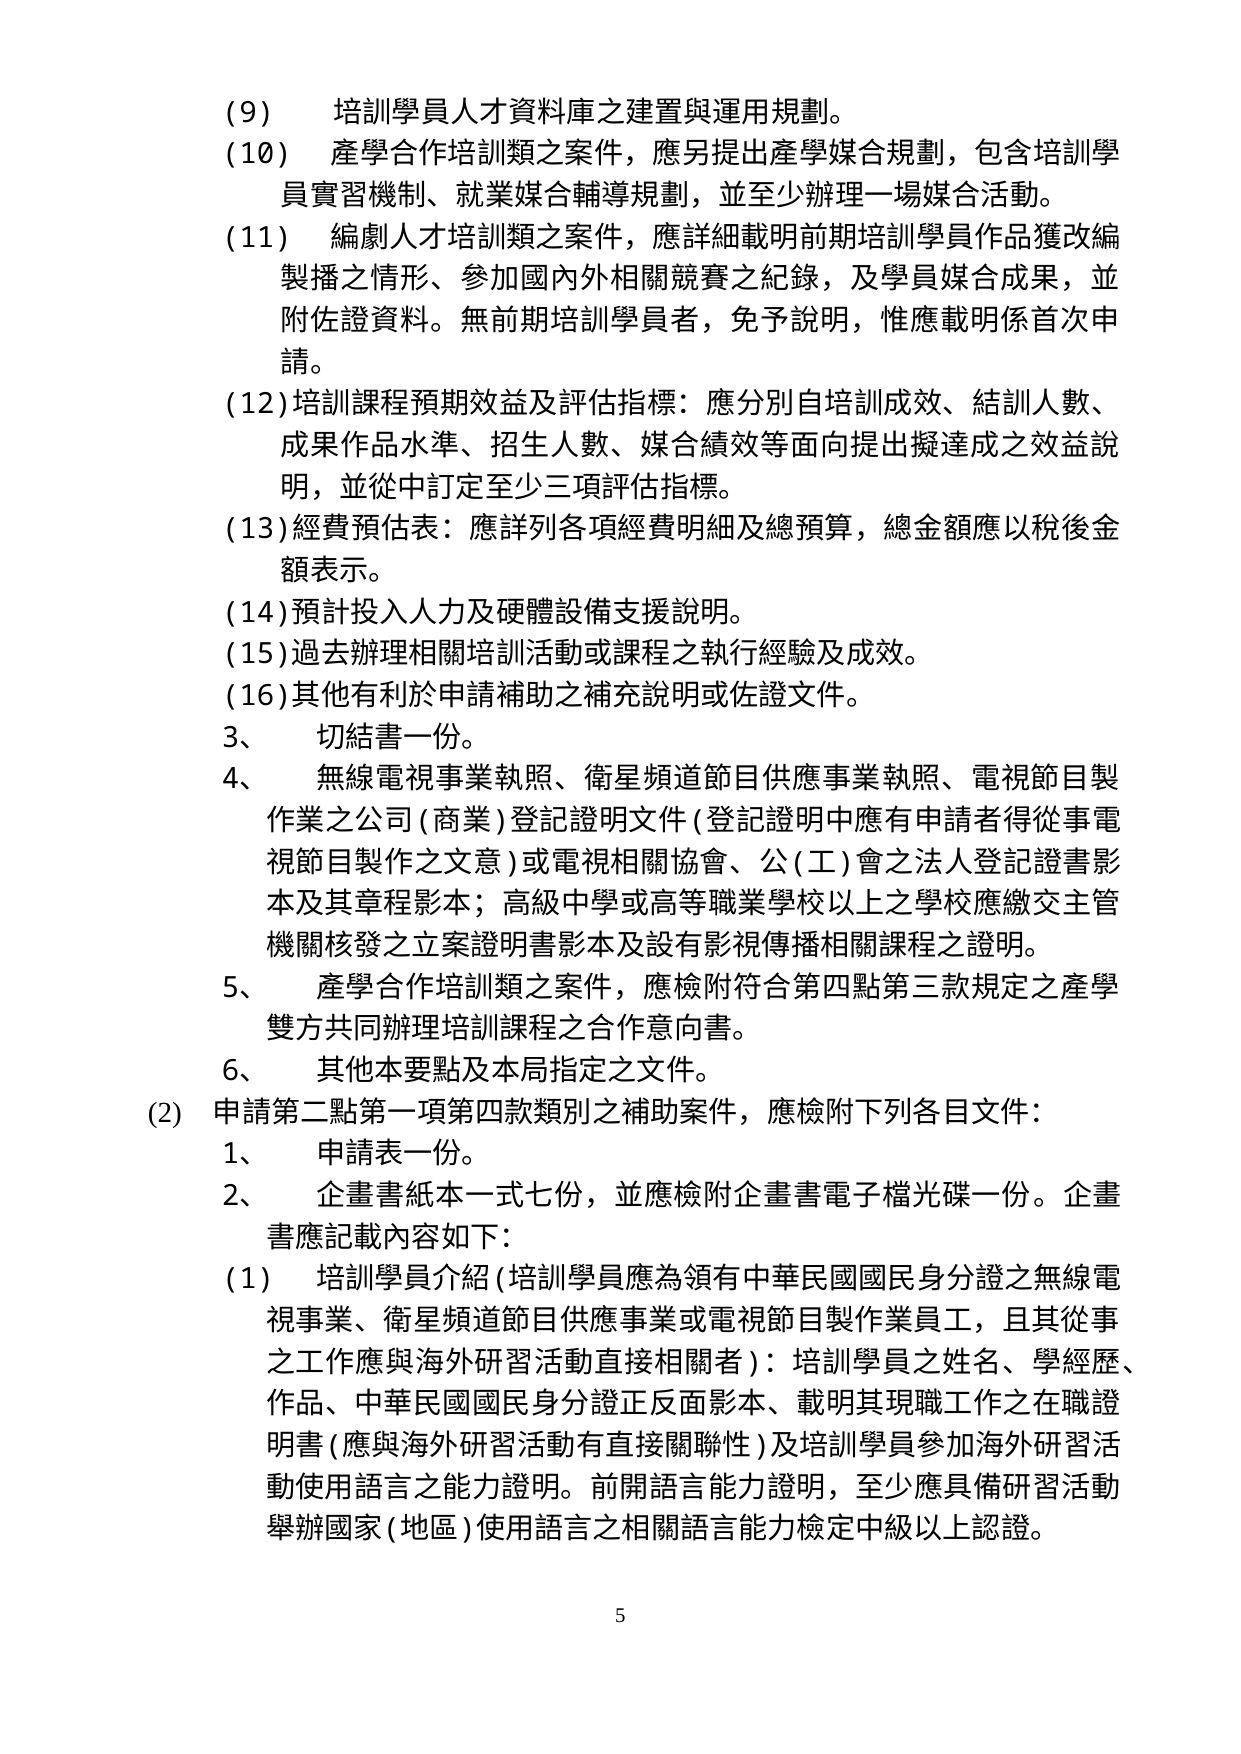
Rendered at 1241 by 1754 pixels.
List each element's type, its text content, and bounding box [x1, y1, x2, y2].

list 其他本要點及本局指定之文件。 [222, 1047, 1122, 1089]
list 培訓學員人才資料庫之建置與運用規劃。 [222, 89, 1122, 130]
list 企畫書紙本一式七份，並應檢附企畫書電子檔光碟一份。企畫書應記載內容如下： [222, 1172, 1122, 1255]
list 產學合作培訓類之案件，應檢附符合第四點第三款規定之產學雙方共同辦理培訓課程之合作意向書。 [222, 964, 1122, 1047]
text (15)過去辦理相關培訓活動或課程之執行經驗及成效。 [222, 630, 1122, 672]
list 產學合作培訓類之案件，應另提出產學媒合規劃，包含培訓學員實習機制、就業媒合輔導規劃，並至少辦理一場媒合活動。 [222, 130, 1122, 214]
text (12)培訓課程預期效益及評估指標：應分別自培訓成效、結訓人數、成果作品水準、招生人數、媒合績效等面向提出擬達成之效益說明，並從中訂定至少三項評估指標。 [222, 380, 1122, 505]
list 編劇人才培訓類之案件，應詳細載明前期培訓學員作品獲改編製播之情形、參加國內外相關競賽之紀錄，及學員媒合成果，並附佐證資料。無前期培訓學員者，免予說明，惟應載明係首次申請。 [222, 214, 1122, 380]
text (14)預計投入人力及硬體設備支援說明。 [222, 589, 1122, 630]
list 無線電視事業執照、衛星頻道節目供應事業執照、電視節目製作業之公司(商業)登記證明文件(登記證明中應有申請者得從事電視節目製作之文意)或電視相關協會、公(工)會之法人登記證書影本及其章程影本；高級中學或高等職業學校以上之學校應繳交主管機關核發之立案證明書影本及設有影視傳播相關課程之證明。 [222, 755, 1122, 964]
text (16)其他有利於申請補助之補充說明或佐證文件。 [222, 672, 1122, 714]
list 切結書一份。 [222, 714, 1122, 755]
text (13)經費預估表：應詳列各項經費明細及總預算，總金額應以稅後金額表示。 [222, 505, 1122, 589]
list 培訓學員介紹(培訓學員應為領有中華民國國民身分證之無線電視事業、衛星頻道節目供應事業或電視節目製作業員工，且其從事之工作應與海外研習活動直接相關者)：培訓學員之姓名、學經歷、作品、中華民國國民身分證正反面影本、載明其現職工作之在職證明書(應與海外研習活動有直接關聯性)及培訓學員參加海外研習活動使用語言之能力證明。前開語言能力證明，至少應具備研習活動舉辦國家(地區)使用語言之相關語言能力檢定中級以上認證。 [222, 1255, 1122, 1547]
list 申請第二點第一項第四款類別之補助案件，應檢附下列各目文件： [148, 1089, 1122, 1130]
list 申請表一份。 [222, 1130, 1122, 1172]
